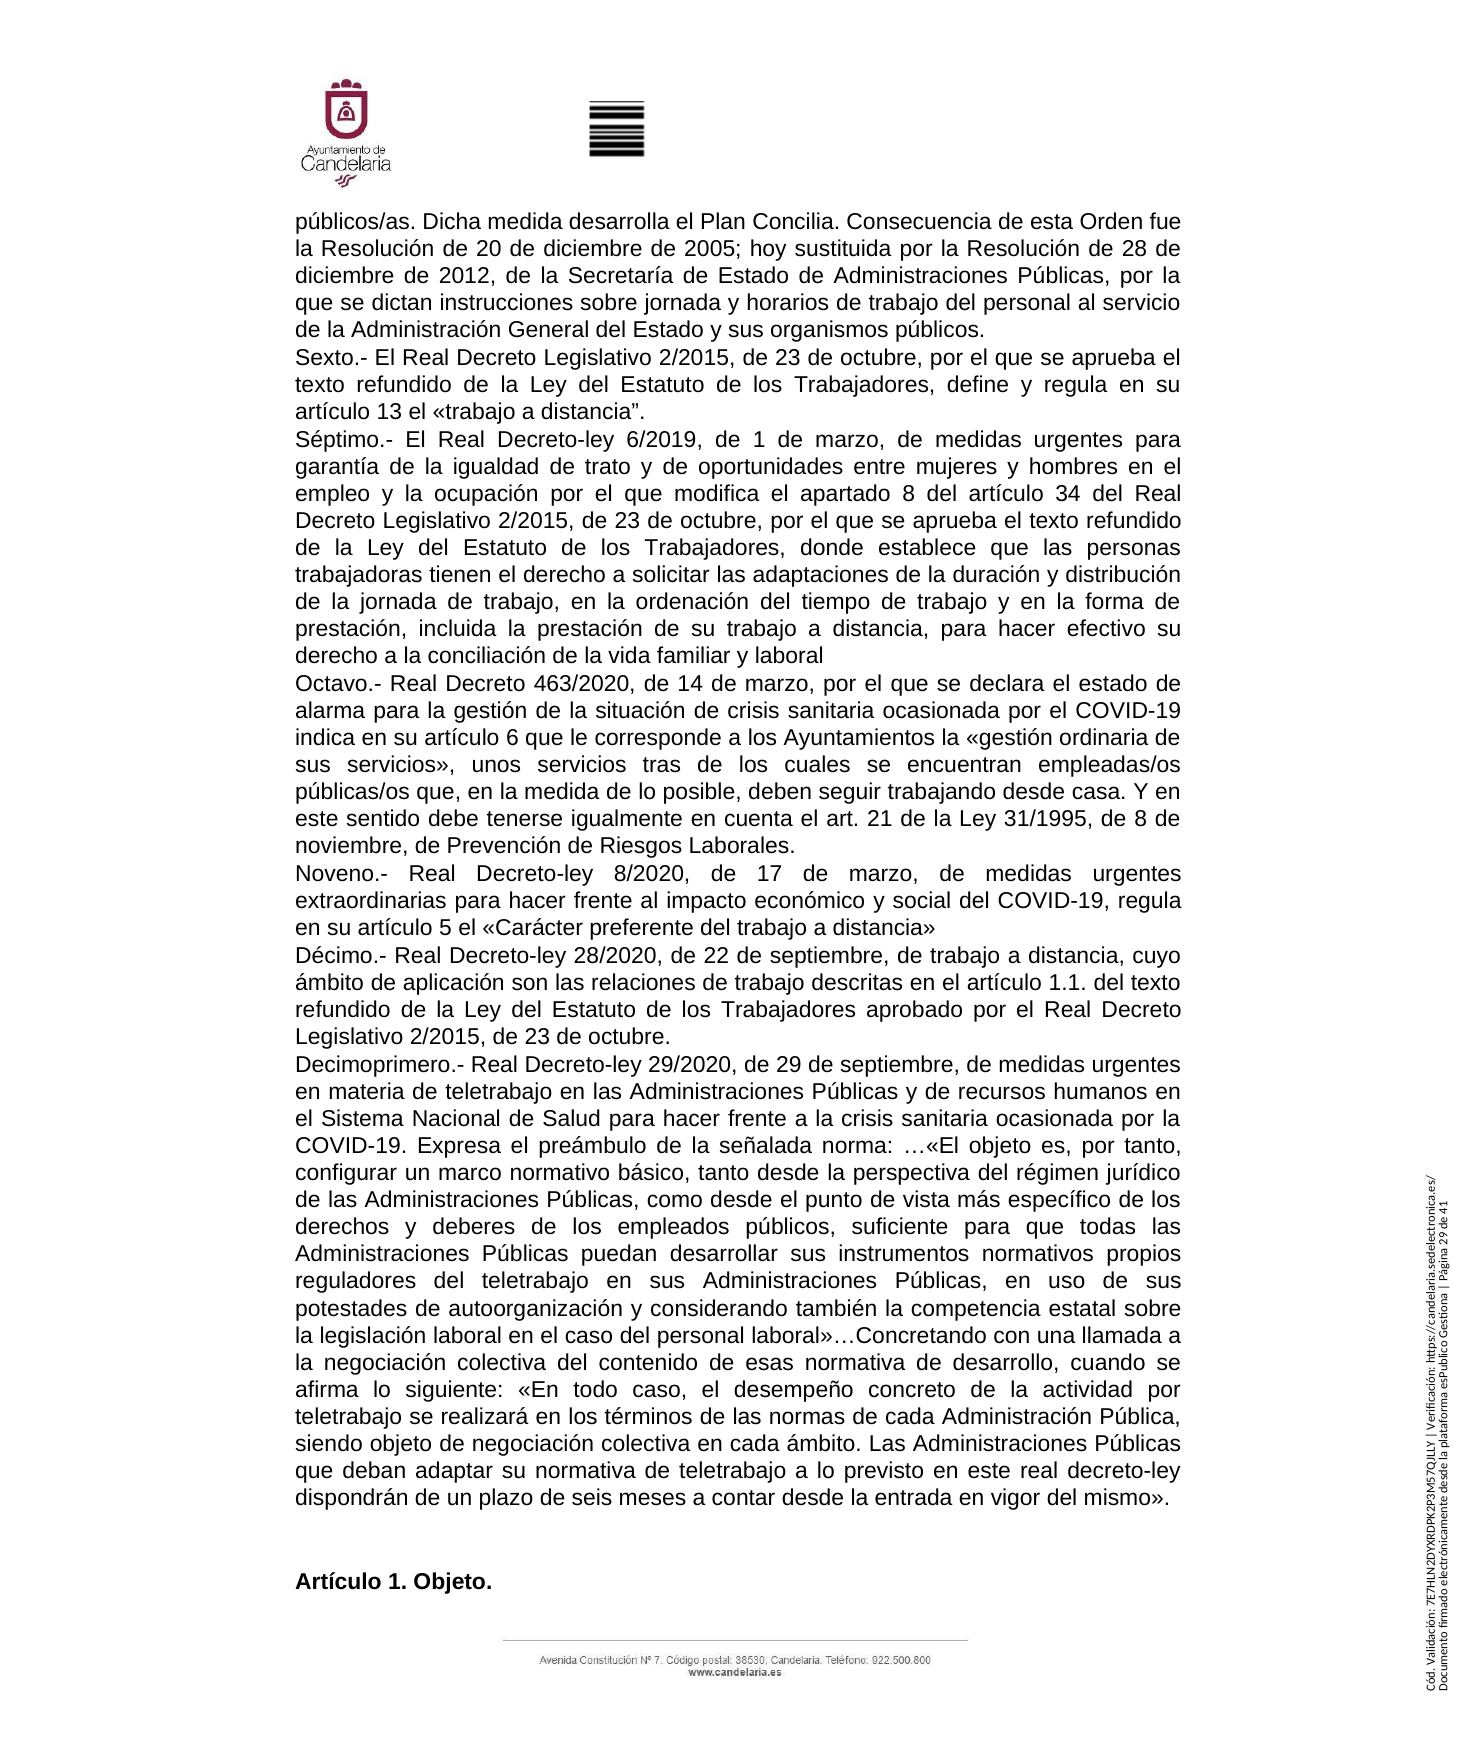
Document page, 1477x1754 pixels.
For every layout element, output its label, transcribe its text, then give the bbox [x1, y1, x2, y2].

text Artículo 1. Objeto. [295, 1568, 1182, 1594]
text Octavo.- Real Decreto 463/2020, de 14 de marzo, por el que se declara el estado de alarma para la gestión de la situación de crisis sanitaria ocasionada por el COVID-19 indica en su artículo 6 que le corresponde a los Ayuntamientos la «gestión ordinaria de sus servicios», unos servicios tras de los cuales se encuentran empleadas/os públicas/os que, en la medida de lo posible, deben seguir trabajando desde casa. Y en este sentido debe tenerse igualmente en cuenta el art. 21 de la Ley 31/1995, de 8 de noviembre, de Prevención de Riesgos Laborales. [295, 670, 1182, 859]
text Séptimo.- El Real Decreto-ley 6/2019, de 1 de marzo, de medidas urgentes para garantía de la igualdad de trato y de oportunidades entre mujeres y hombres en el empleo y la ocupación por el que modifica el apartado 8 del artículo 34 del Real Decreto Legislativo 2/2015, de 23 de octubre, por el que se aprueba el texto refundido de la Ley del Estatuto de los Trabajadores, donde establece que las personas trabajadoras tienen el derecho a solicitar las adaptaciones de la duración y distribución de la jornada de trabajo, en la ordenación del tiempo de trabajo y en la forma de prestación, incluida la prestación de su trabajo a distancia, para hacer efectivo su derecho a la conciliación de la vida familiar y laboral [295, 426, 1182, 669]
text Noveno.- Real Decreto-ley 8/2020, de 17 de marzo, de medidas urgentes extraordinarias para hacer frente al impacto económico y social del COVID-19, regula en su artículo 5 el «Carácter preferente del trabajo a distancia» [295, 860, 1182, 941]
text Sexto.- El Real Decreto Legislativo 2/2015, de 23 de octubre, por el que se aprueba el texto refundido de la Ley del Estatuto de los Trabajadores, define y regula en su artículo 13 el «trabajo a distancia”. [295, 344, 1182, 424]
text Decimoprimero.- Real Decreto-ley 29/2020, de 29 de septiembre, de medidas urgentes en materia de teletrabajo en las Administraciones Públicas y de recursos humanos en el Sistema Nacional de Salud para hacer frente a la crisis sanitaria ocasionada por la COVID-19. Expresa el preámbulo de la señalada norma: …«El objeto es, por tanto, configurar un marco normativo básico, tanto desde la perspectiva del régimen jurídico de las Administraciones Públicas, como desde el punto de vista más específico de los derechos y deberes de los empleados públicos, suficiente para que todas las Administraciones Públicas puedan desarrollar sus instrumentos normativos propios reguladores del teletrabajo en sus Administraciones Públicas, en uso de sus potestades de autoorganización y considerando también la competencia estatal sobre la legislación laboral en el caso del personal laboral»…Concretando con una llamada a la negociación colectiva del contenido de esas normativa de desarrollo, cuando se afirma lo siguiente: «En todo caso, el desempeño concreto de la actividad por teletrabajo se realizará en los términos de las normas de cada Administración Pública, siendo objeto de negociación colectiva en cada ámbito. Las Administraciones Públicas que deban adaptar su normativa de teletrabajo a lo previsto en este real decreto-ley dispondrán de un plazo de seis meses a contar desde la entrada en vigor del mismo». [295, 1051, 1182, 1510]
text públicos/as. Dicha medida desarrolla el Plan Concilia. Consecuencia de esta Orden fue la Resolución de 20 de diciembre de 2005; hoy sustituida por la Resolución de 28 de diciembre de 2012, de la Secretaría de Estado de Administraciones Públicas, por la que se dictan instrucciones sobre jornada y horarios de trabajo del personal al servicio de la Administración General del Estado y sus organismos públicos. [295, 208, 1182, 343]
text Décimo.- Real Decreto-ley 28/2020, de 22 de septiembre, de trabajo a distancia, cuyo ámbito de aplicación son las relaciones de trabajo descritas en el artículo 1.1. del texto refundido de la Ley del Estatuto de los Trabajadores aprobado por el Real Decreto Legislativo 2/2015, de 23 de octubre. [295, 942, 1182, 1049]
